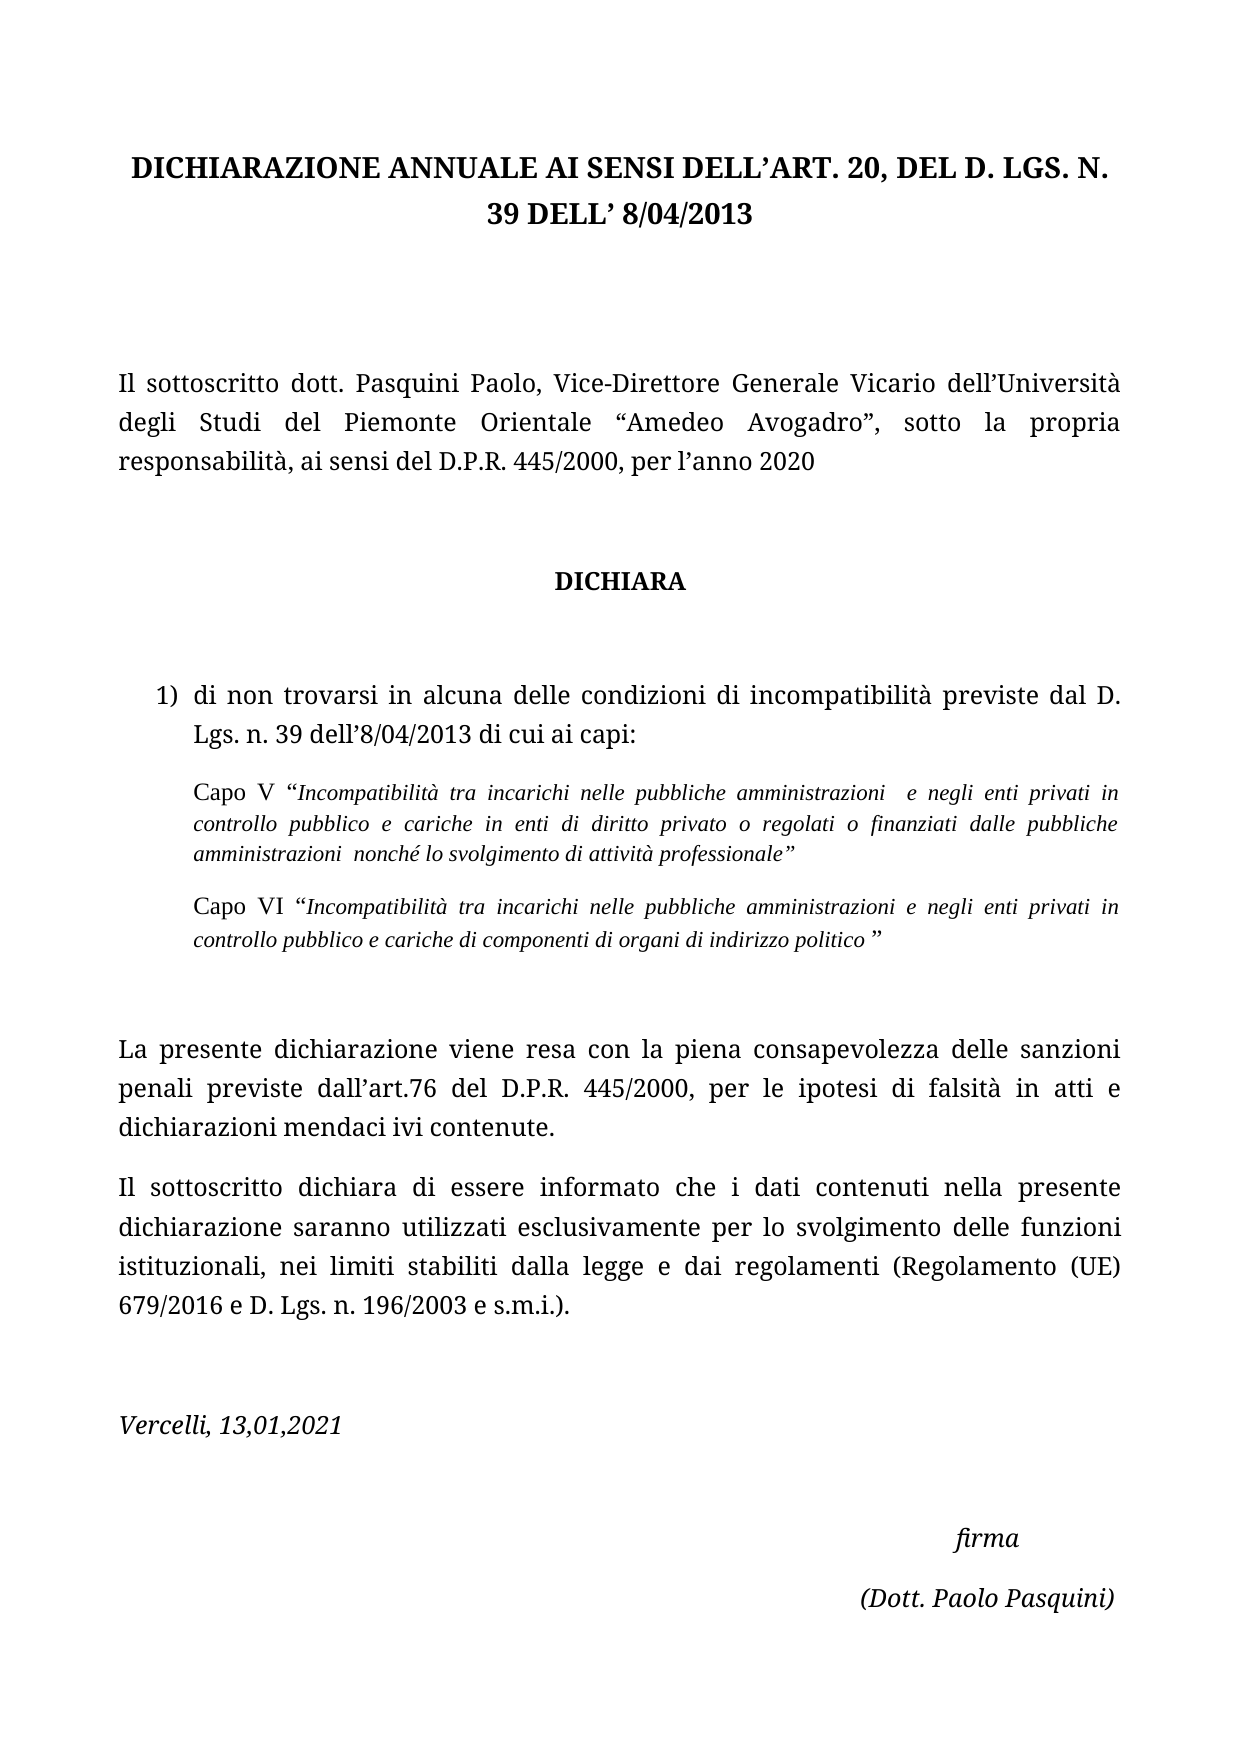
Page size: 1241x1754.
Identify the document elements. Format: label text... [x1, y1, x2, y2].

text Il sottoscritto dichiara di essere informato che i dati contenuti nella presente dichiarazione saranno utilizzati esclusivamente per lo svolgimento delle funzioni istituzionali, nei limiti stabiliti dalla legge e dai regolamenti (Regolamento (UE) 679/2016 e D. Lgs. n. 196/2003 e s.m.i.). [118, 1170, 1122, 1322]
text Dichiarazione annuale ai sensi dell’art. 20, del D. Lgs. n. 39 dell’ 8/04/2013 [118, 148, 1122, 233]
text La presente dichiarazione viene resa con la piena consapevolezza delle sanzioni penali previste dall’art.76 del D.P.R. 445/2000, per le ipotesi di falsità in atti e dichiarazioni mendaci ivi contenute. [118, 1032, 1122, 1144]
list di non trovarsi in alcuna delle condizioni di incompatibilità previste dal D. Lgs. n. 39 dell’8/04/2013 di cui ai capi: [156, 678, 1122, 751]
text (Dott. Paolo Pasquini) [782, 1581, 1122, 1614]
text Il sottoscritto dott. Pasquini Paolo, Vice-Direttore Generale Vicario dell’Università degli Studi del Piemonte Orientale “Amedeo Avogadro”, sotto la propria responsabilità, ai sensi del D.P.R. 445/2000, per l’anno 2020 [118, 366, 1122, 478]
text DICHIARA [118, 564, 1122, 598]
text Capo V “Incompatibilità tra incarichi nelle pubbliche amministrazioni e negli enti privati in controllo pubblico e cariche in enti di diritto privato o regolati o finanziati dalle pubbliche amministrazioni nonché lo svolgimento di attività professionale” [193, 777, 1122, 866]
text firma [782, 1521, 1122, 1554]
text Capo VI “Incompatibilità tra incarichi nelle pubbliche amministrazioni e negli enti privati in controllo pubblico e cariche di componenti di organi di indirizzo politico ” [193, 891, 1122, 953]
text Vercelli, 13,01,2021 [118, 1407, 1122, 1442]
